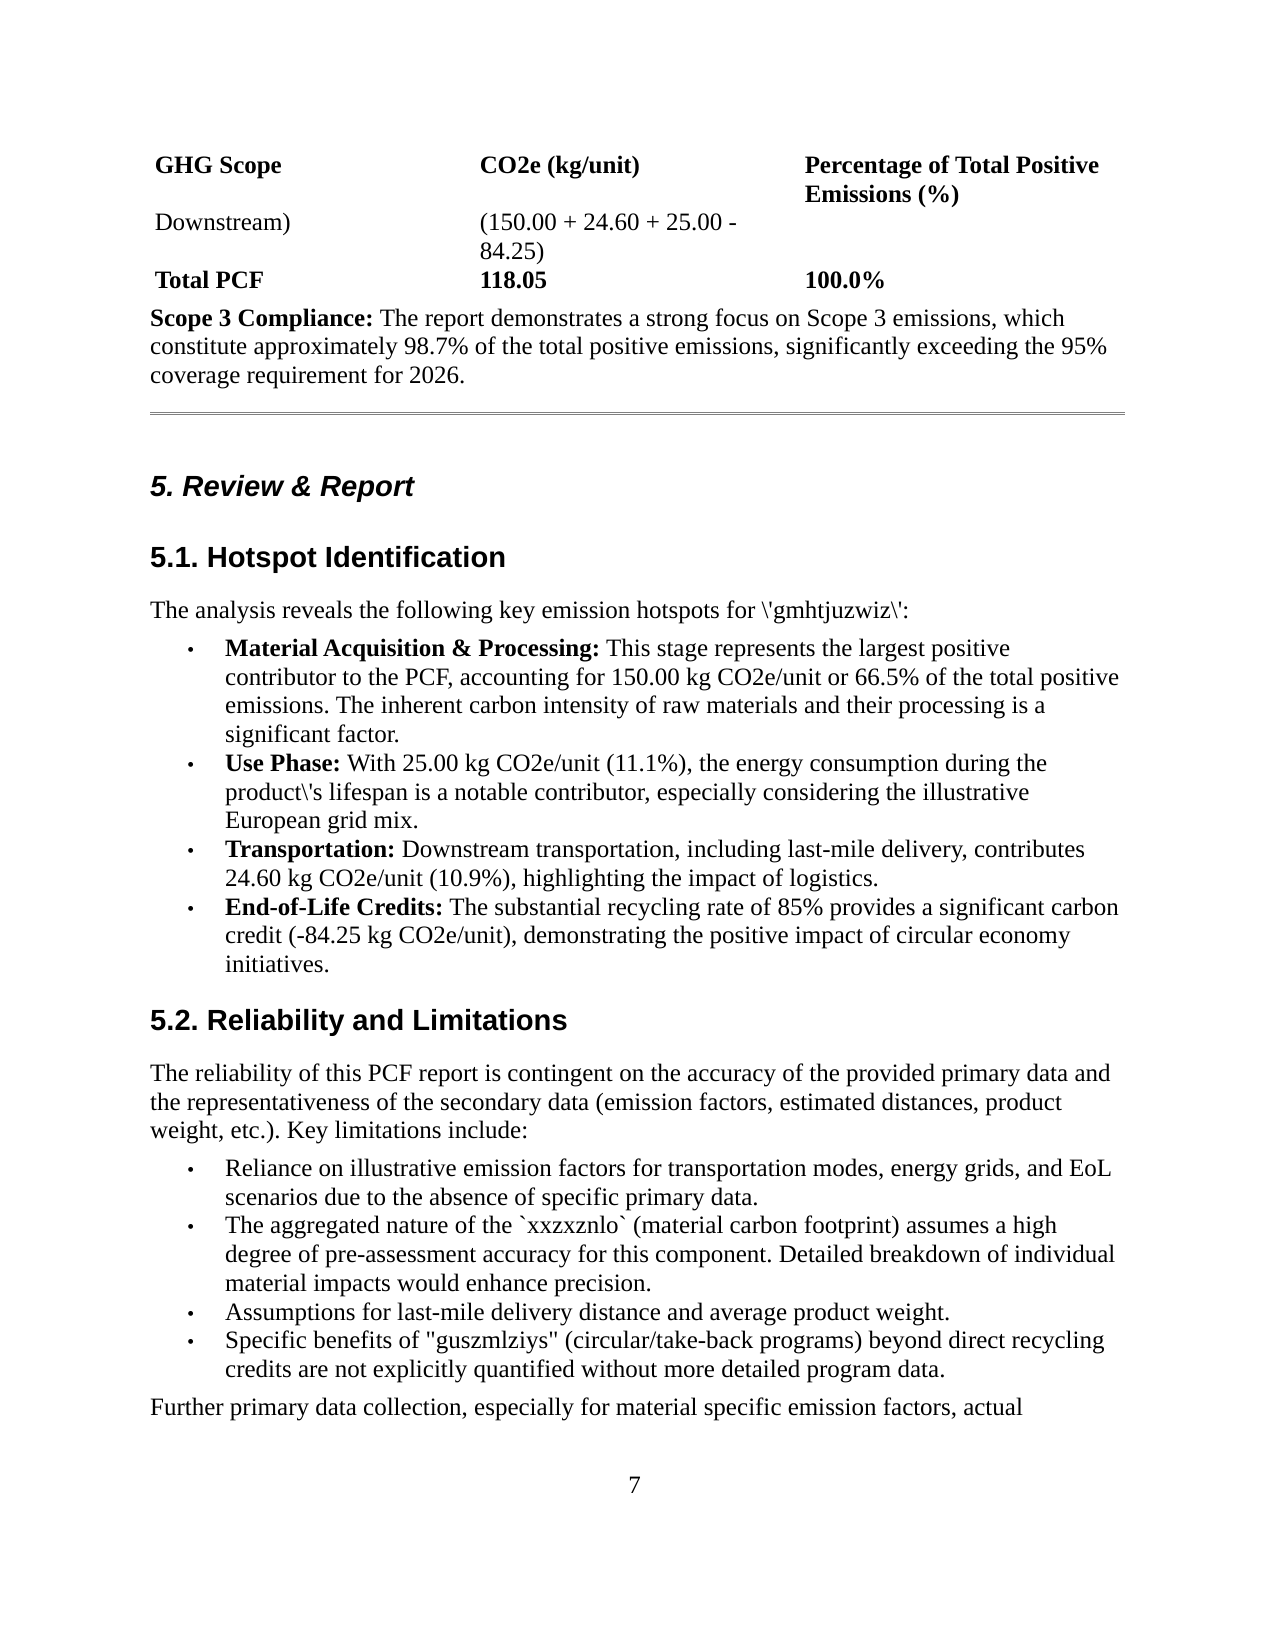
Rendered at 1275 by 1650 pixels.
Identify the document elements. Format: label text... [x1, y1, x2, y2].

table_header CO2e (kg/unit) [475, 150, 800, 207]
list Transportation: Downstream transportation, including last-mile delivery, contributes 24.60 kg CO2e/unit (10.9%), highlighting the impact of logistics. [187, 834, 1125, 892]
table_cell Downstream) [150, 208, 475, 265]
text Further primary data collection, especially for material specific emission factors, actual [150, 1392, 1125, 1421]
list Reliance on illustrative emission factors for transportation modes, energy grids, and EoL scenarios due to the absence of specific primary data. [187, 1153, 1125, 1211]
table_cell (150.00 + 24.60 + 25.00 - 84.25) [475, 208, 800, 265]
list Specific benefits of "guszmlziys" (circular/take-back programs) beyond direct recycling credits are not explicitly quantified without more detailed program data. [187, 1326, 1125, 1383]
table_cell 118.05 [475, 265, 800, 294]
subtitle 5.1. Hotspot Identification [150, 540, 1125, 574]
list The aggregated nature of the `xxzxznlo` (material carbon footprint) assumes a high degree of pre-assessment accuracy for this component. Detailed breakdown of individual material impacts would enhance precision. [187, 1211, 1125, 1297]
list End-of-Life Credits: The substantial recycling rate of 85% provides a significant carbon credit (-84.25 kg CO2e/unit), demonstrating the positive impact of circular economy initiatives. [187, 892, 1125, 978]
table_cell Total PCF [150, 265, 475, 294]
list Material Acquisition & Processing: This stage represents the largest positive contributor to the PCF, accounting for 150.00 kg CO2e/unit or 66.5% of the total positive emissions. The inherent carbon intensity of raw materials and their processing is a significant factor. [187, 633, 1125, 748]
subtitle 5.2. Reliability and Limitations [150, 1003, 1125, 1036]
table_header GHG Scope [150, 150, 475, 207]
list Assumptions for last-mile delivery distance and average product weight. [187, 1297, 1125, 1326]
subtitle 5. Review & Report [150, 469, 1125, 503]
text The analysis reveals the following key emission hotspots for \'gmhtjuzwiz\': [150, 595, 1125, 624]
table_header Percentage of Total Positive Emissions (%) [800, 150, 1125, 207]
text Scope 3 Compliance: The report demonstrates a strong focus on Scope 3 emissions, which constitute approximately 98.7% of the total positive emissions, significantly exceeding the 95% coverage requirement for 2026. [150, 303, 1125, 389]
table_cell [800, 208, 1125, 265]
list Use Phase: With 25.00 kg CO2e/unit (11.1%), the energy consumption during the product\'s lifespan is a notable contributor, especially considering the illustrative European grid mix. [187, 748, 1125, 834]
text The reliability of this PCF report is contingent on the accuracy of the provided primary data and the representativeness of the secondary data (emission factors, estimated distances, product weight, etc.). Key limitations include: [150, 1058, 1125, 1144]
table_cell 100.0% [800, 265, 1125, 294]
